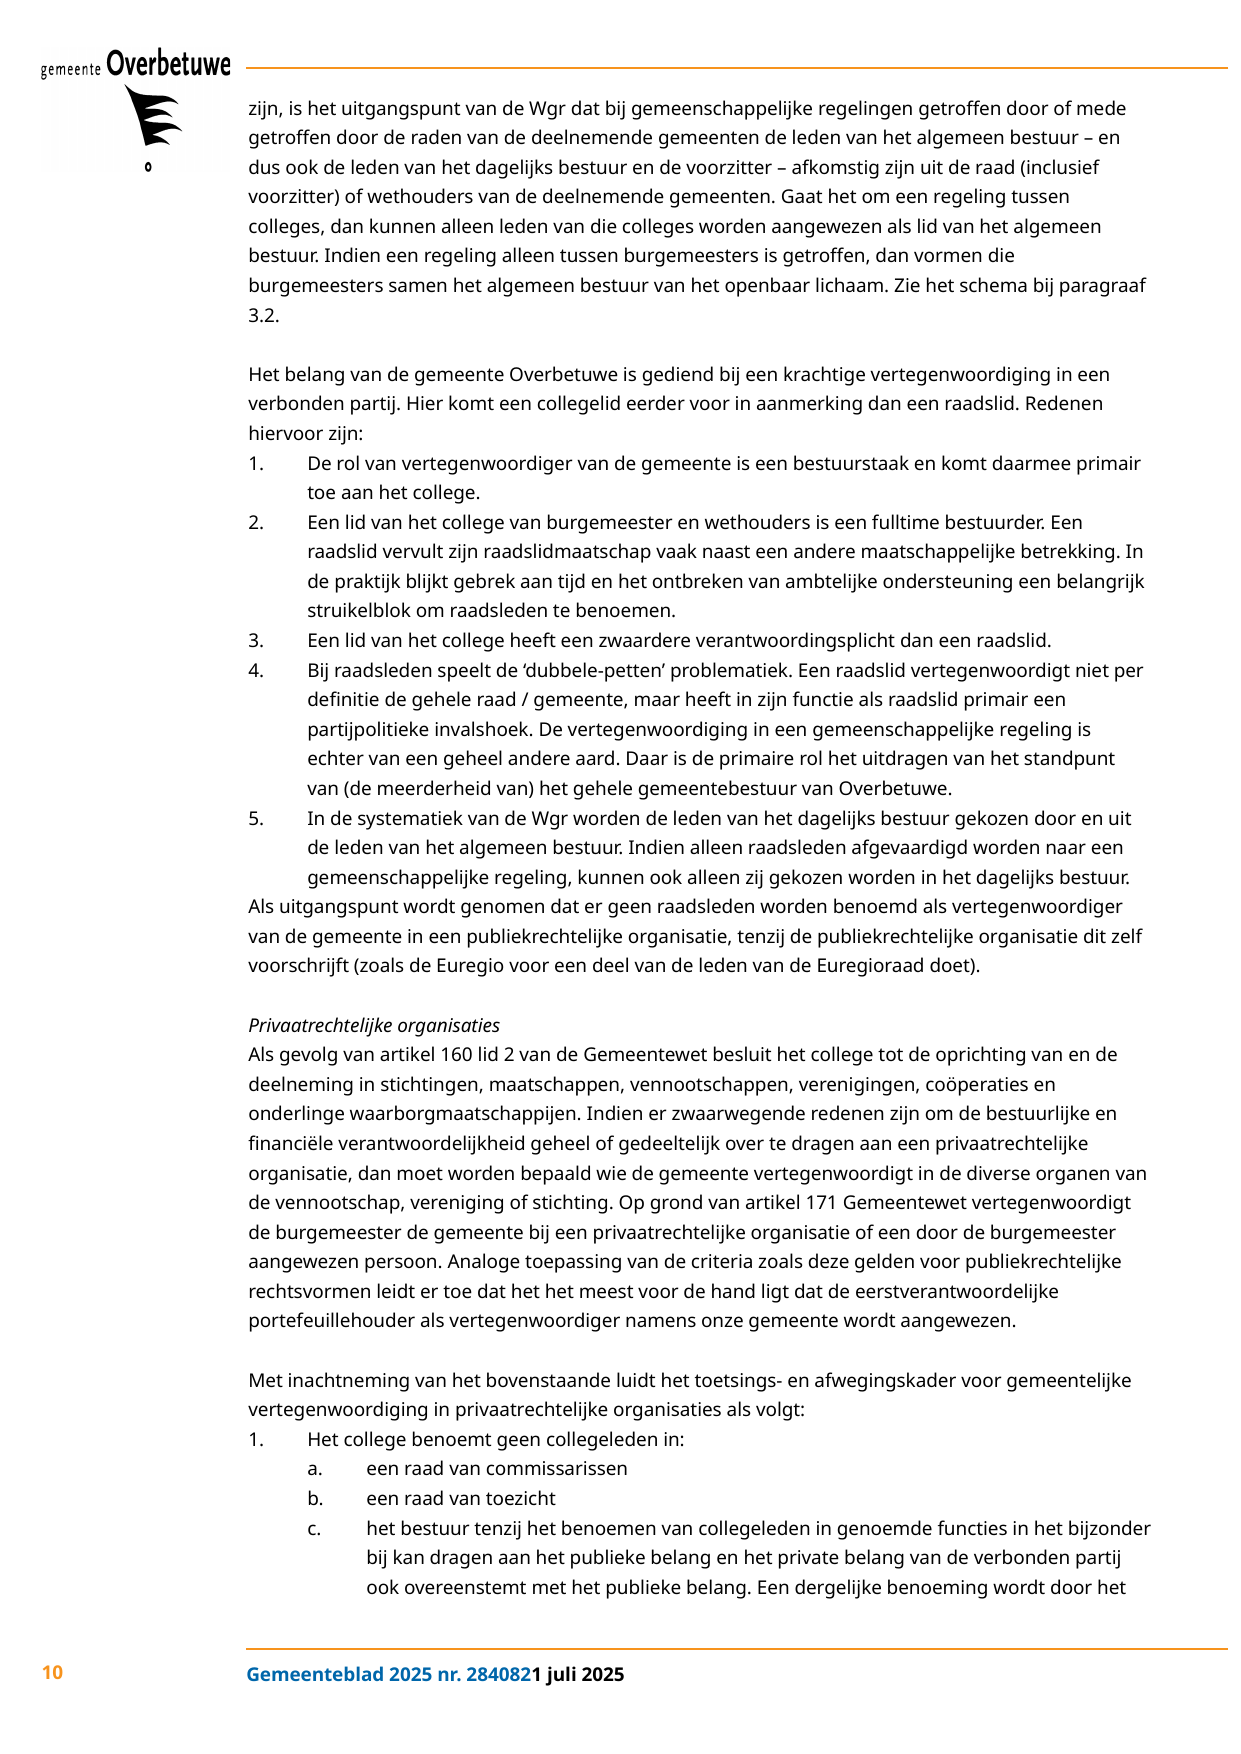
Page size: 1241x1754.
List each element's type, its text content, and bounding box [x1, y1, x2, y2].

text Privaatrechtelijke organisaties [248, 1012, 1152, 1038]
list Een lid van het college heeft een zwaardere verantwoordingsplicht dan een raadslid. [248, 627, 1152, 653]
text Als gevolg van artikel 160 lid 2 van de Gemeentewet besluit het college tot de oprichting van en de deelneming in stichtingen, maatschappen, vennootschappen, verenigingen, coöperaties en onderlinge waarborgmaatschappijen. Indien er zwaarwegende redenen zijn om de bestuurlijke en financiële verantwoordelijkheid geheel of gedeeltelijk over te dragen aan een privaatrechtelijke organisatie, dan moet worden bepaald wie de gemeente vertegenwoordigt in de diverse organen van de vennootschap, vereniging of stichting. Op grond van artikel 171 Gemeentewet vertegenwoordigt de burgemeester de gemeente bij een privaatrechtelijke organisatie of een door de burgemeester aangewezen persoon. Analoge toepassing van de criteria zoals deze gelden voor publiekrechtelijke rechtsvormen leidt er toe dat het het meest voor de hand ligt dat de eerstverantwoordelijke portefeuillehouder als vertegenwoordiger namens onze gemeente wordt aangewezen. [248, 1041, 1152, 1333]
text Als uitgangspunt wordt genomen dat er geen raadsleden worden benoemd als vertegenwoordiger van de gemeente in een publiekrechtelijke organisatie, tenzij de publiekrechtelijke organisatie dit zelf voorschrijft (zoals de Euregio voor een deel van de leden van de Euregioraad doet). [248, 893, 1152, 978]
picture [41, 47, 231, 172]
list een raad van toezicht [307, 1485, 1152, 1511]
text Met inachtneming van het bovenstaande luidt het toetsings- en afwegingskader voor gemeentelijke vertegenwoordiging in privaatrechtelijke organisaties als volgt: [248, 1367, 1152, 1422]
text zijn, is het uitgangspunt van de Wgr dat bij gemeenschappelijke regelingen getroffen door of mede getroffen door de raden van de deelnemende gemeenten de leden van het algemeen bestuur – en dus ook de leden van het dagelijks bestuur en de voorzitter – afkomstig zijn uit de raad (inclusief voorzitter) of wethouders van de deelnemende gemeenten. Gaat het om een regeling tussen colleges, dan kunnen alleen leden van die colleges worden aangewezen als lid van het algemeen bestuur. Indien een regeling alleen tussen burgemeesters is getroffen, dan vormen die burgemeesters samen het algemeen bestuur van het openbaar lichaam. Zie het schema bij paragraaf 3.2. [248, 95, 1152, 328]
list het bestuur tenzij het benoemen van collegeleden in genoemde functies in het bijzonder bij kan dragen aan het publieke belang en het private belang van de verbonden partij ook overeenstemt met het publieke belang. Een dergelijke benoeming wordt door het [307, 1515, 1152, 1600]
list Bij raadsleden speelt de ‘dubbele-petten’ problematiek. Een raadslid vertegenwoordigt niet per definitie de gehele raad / gemeente, maar heeft in zijn functie als raadslid primair een partijpolitieke invalshoek. De vertegenwoordiging in een gemeenschappelijke regeling is echter van een geheel andere aard. Daar is de primaire rol het uitdragen van het standpunt van (de meerderheid van) het gehele gemeentebestuur van Overbetuwe. [248, 657, 1152, 801]
list een raad van commissarissen [307, 1456, 1152, 1481]
list In de systematiek van de Wgr worden de leden van het dagelijks bestuur gekozen door en uit de leden van het algemeen bestuur. Indien alleen raadsleden afgevaardigd worden naar een gemeenschappelijke regeling, kunnen ook alleen zij gekozen worden in het dagelijks bestuur. [248, 805, 1152, 890]
text Het belang van de gemeente Overbetuwe is gediend bij een krachtige vertegenwoordiging in een verbonden partij. Hier komt een collegelid eerder voor in aanmerking dan een raadslid. Redenen hiervoor zijn: [248, 361, 1152, 446]
list Een lid van het college van burgemeester en wethouders is een fulltime bestuurder. Een raadslid vervult zijn raadslidmaatschap vaak naast een andere maatschappelijke betrekking. In de praktijk blijkt gebrek aan tijd en het ontbreken van ambtelijke ondersteuning een belangrijk struikelblok om raadsleden te benoemen. [248, 509, 1152, 623]
list De rol van vertegenwoordiger van de gemeente is een bestuurstaak en komt daarmee primair toe aan het college. [248, 450, 1152, 505]
list Het college benoemt geen collegeleden in: [248, 1426, 1152, 1452]
